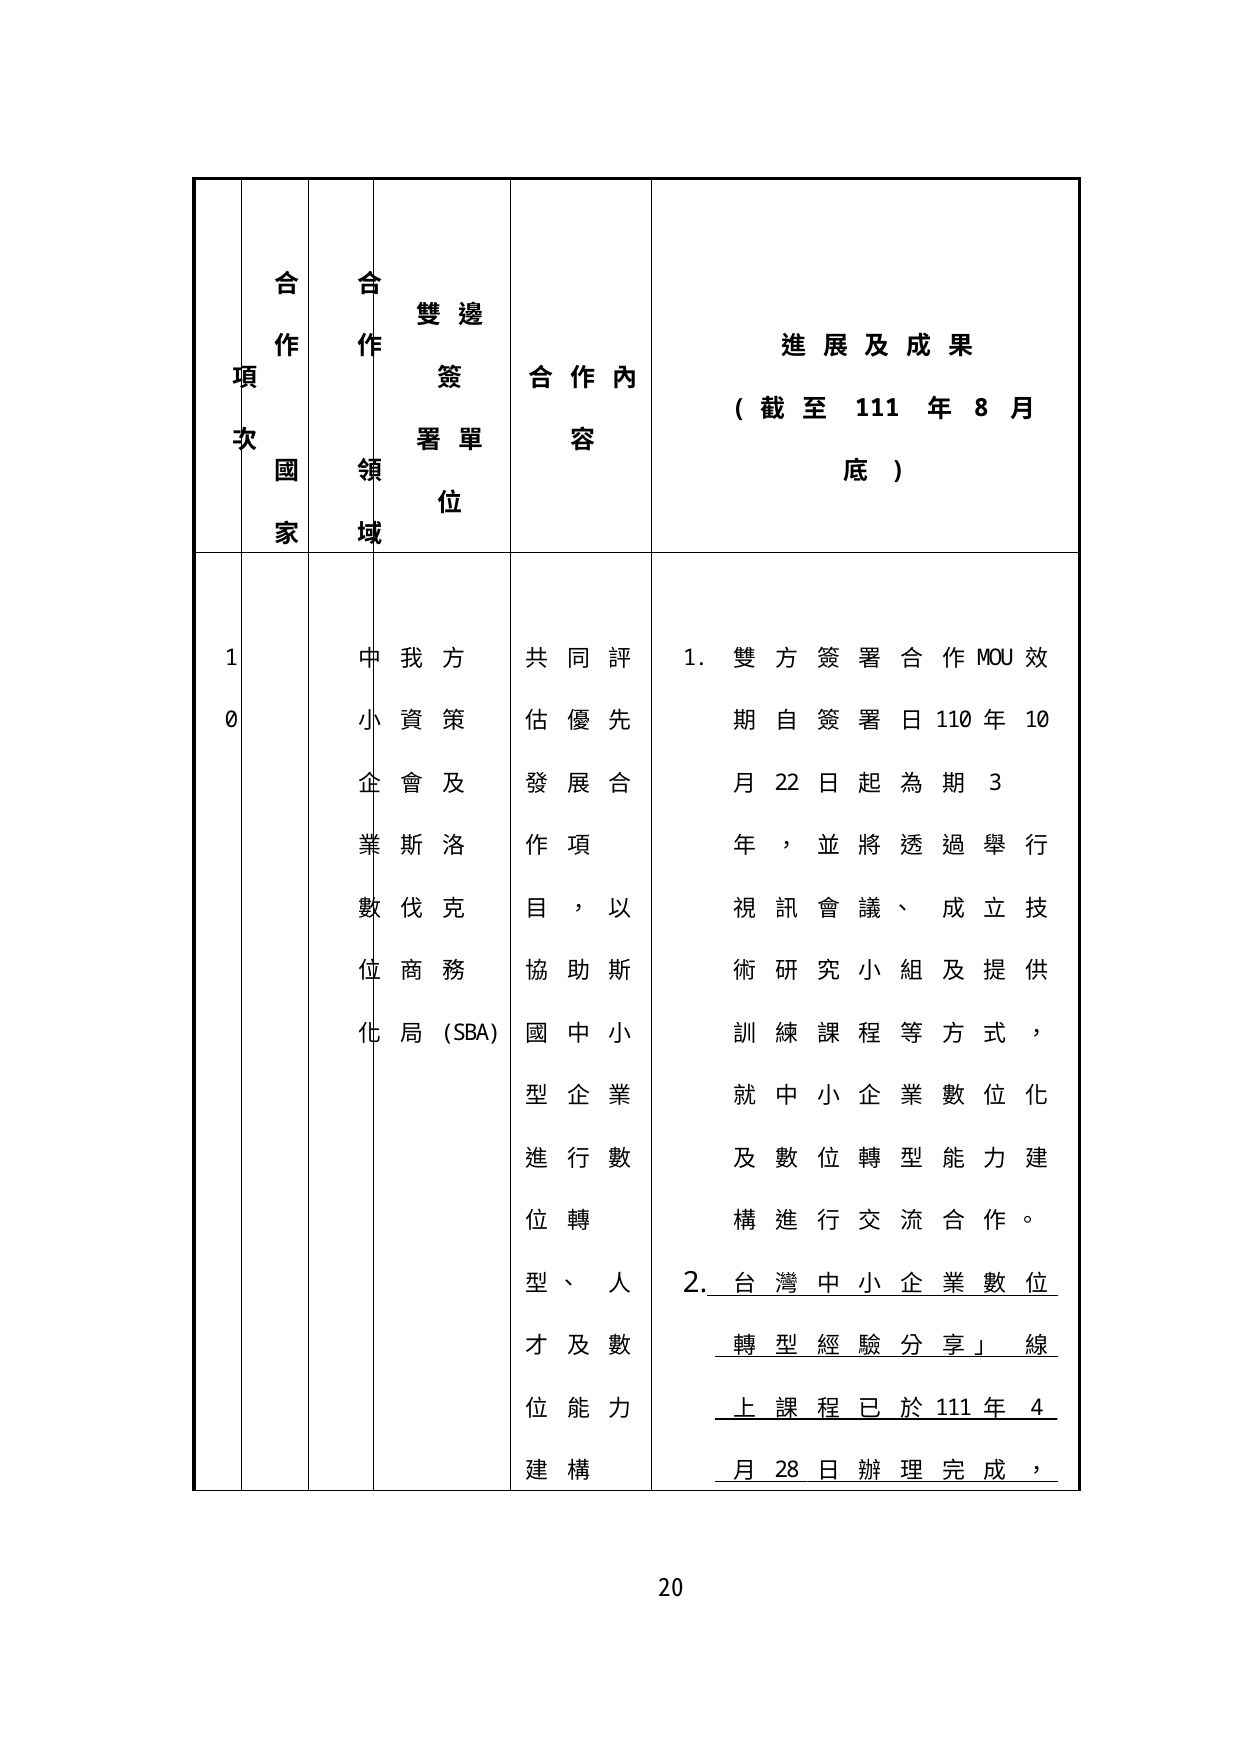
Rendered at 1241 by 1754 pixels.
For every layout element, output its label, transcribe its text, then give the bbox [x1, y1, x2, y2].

table_header 合作 領域 [309, 180, 373, 552]
table_header 項次 [196, 180, 241, 552]
table_cell [242, 553, 308, 1490]
table_header 雙邊簽 署單位 [374, 180, 510, 552]
table_cell 共同評估優先發展合作項目，以協助斯國中小型企業進行數位轉型、人才及數位能力建構 [511, 553, 651, 1490]
table_cell 我方資策會及斯洛伐克商務局(SBA) [374, 553, 510, 1490]
table_header 合作內容 [511, 180, 651, 552]
table_cell 中小企業數位化 [309, 553, 373, 1490]
table_header 進展及成果 (截至111年8月底) [652, 180, 1078, 552]
table_header 合作 國家 [242, 180, 308, 552]
table_cell 10 [196, 553, 241, 1490]
table_cell 雙方簽署合作MOU效期自簽署日110年10月22日起為期3年，並將透過舉行視訊會議、成立技術研究小組及提供訓練課程等方式，就中小企業數位化及數位轉型能力建構進行交流合作。 台灣中小企業數位轉型經驗分享」線上課程已於111年4月28日辦理完成， [652, 553, 1078, 1490]
